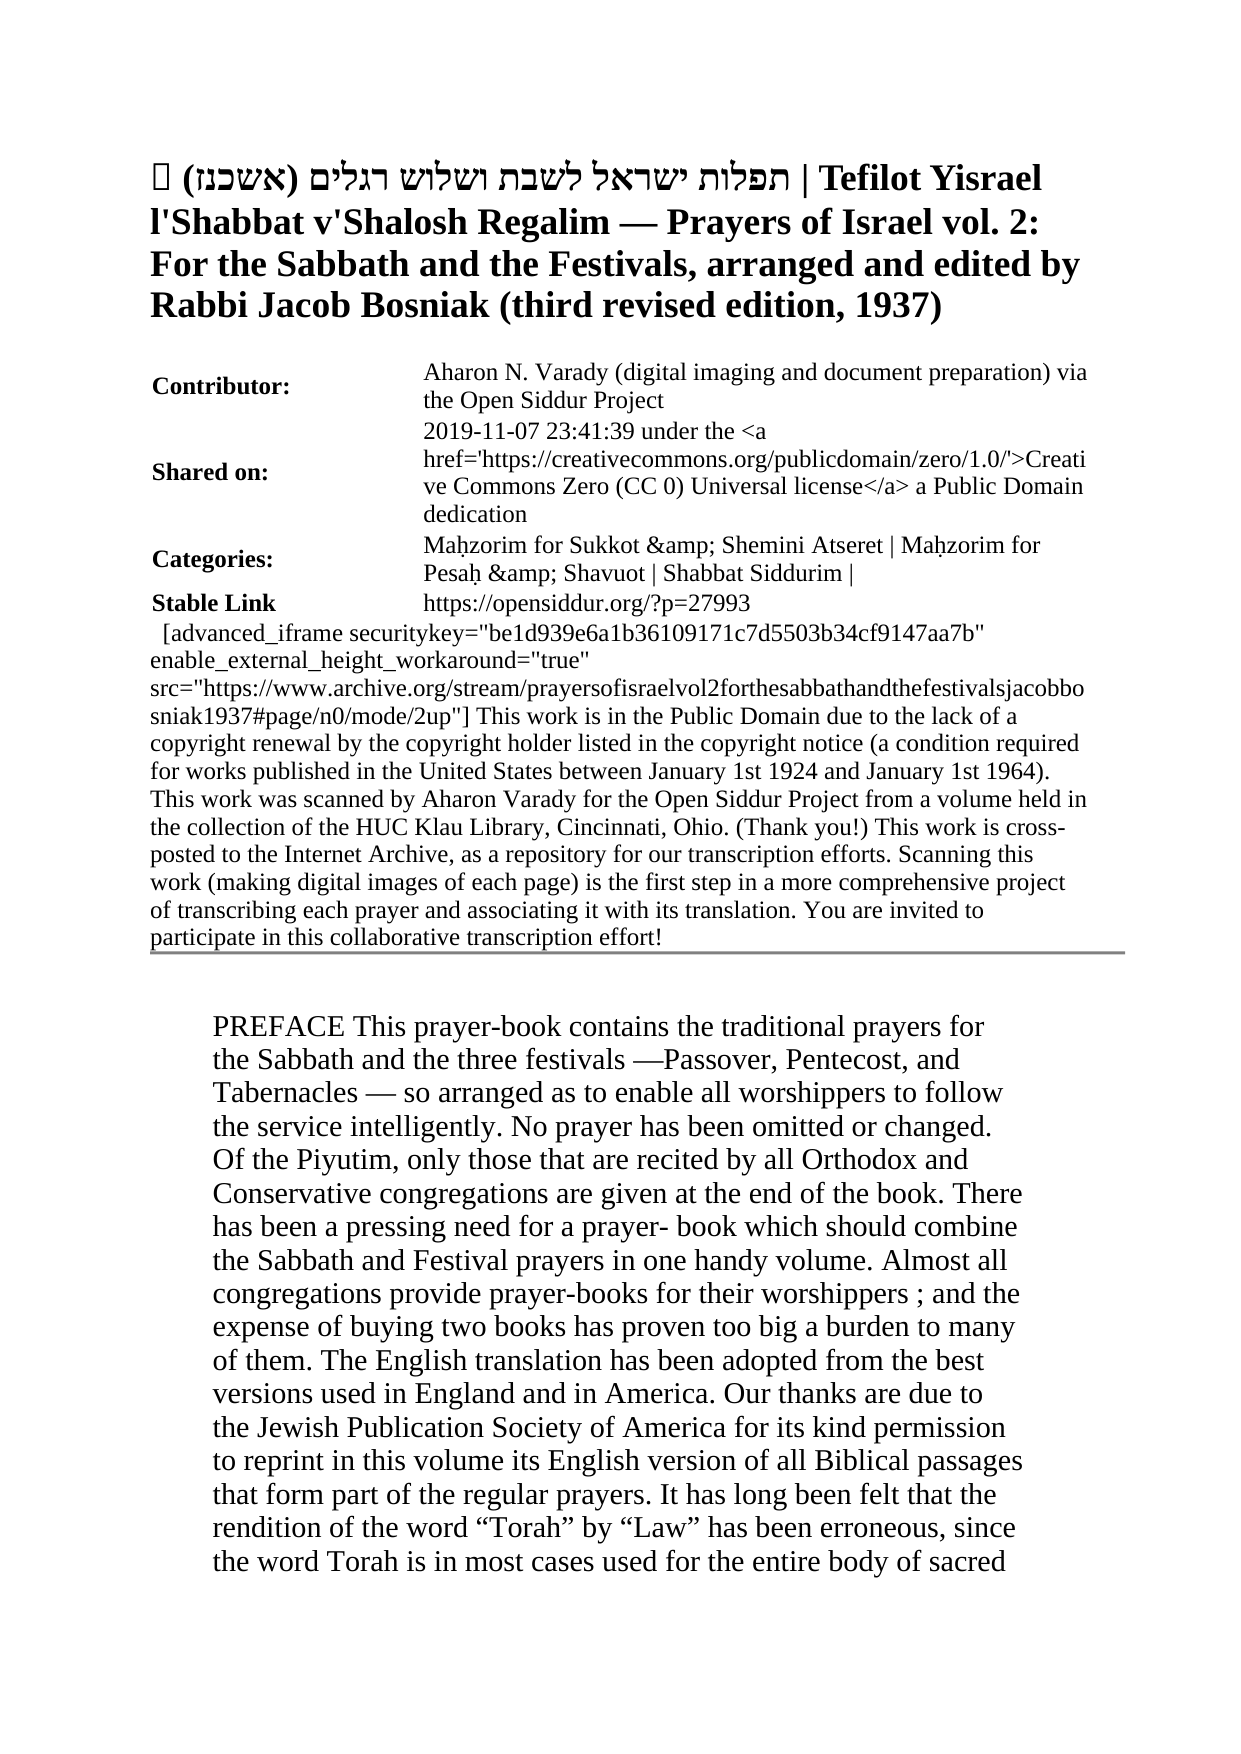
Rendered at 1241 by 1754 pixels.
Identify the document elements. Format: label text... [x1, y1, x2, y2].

table_cell 2019-11-07 23:41:39 under the <a href='https://creativecommons.org/publicdomain/zero/1.0/'>Creative Commons Zero (CC 0) Universal license</a> a Public Domain dedication [421, 415, 1090, 529]
text [advanced_iframe securitykey="be1d939e6a1b36109171c7d5503b34cf9147aa7b" enable_external_height_workaround="true" src="https://www.archive.org/stream/prayersofisraelvol2forthesabbathandthefestivalsjacobbosniak1937#page/n0/mode/2up"] This work is in the Public Domain due to the lack of a copyright renewal by the copyright holder listed in the copyright notice (a condition required for works published in the United States between January 1st 1924 and January 1st 1964). This work was scanned by Aharon Varady for the Open Siddur Project from a volume held in the collection of the HUC Klau Library, Cincinnati, Ohio. (Thank you!) This work is cross-posted to the Internet Archive, as a repository for our transcription efforts. Scanning this work (making digital images of each page) is the first step in a more comprehensive project of transcribing each prayer and associating it with its translation. You are invited to participate in this collaborative transcription effort! [150, 619, 1090, 951]
table_cell Shared on: [150, 415, 421, 529]
subtitle 📖 תפלות ישראל לשבת ושלוש רגלים (אשכנז)‏ | Tefilot Yisrael l'Shabbat v'Shalosh Regalim — Prayers of Israel vol. 2: For the Sabbath and the Festivals, arranged and edited by Rabbi Jacob Bosniak (third revised edition, 1937) [150, 150, 1090, 326]
text [150, 955, 1090, 979]
table_header Aharon N. Varady (digital imaging and document preparation) via the Open Siddur Project [421, 357, 1090, 415]
table_header Contributor: [150, 357, 421, 415]
table_cell Maḥzorim for Sukkot &amp; Shemini Atseret | Maḥzorim for Pesaḥ &amp; Shavuot | Shabbat Siddurim | [421, 529, 1090, 588]
text PREFACE This prayer-book contains the traditional prayers for the Sabbath and the three festivals —Passover, Pentecost, and Tabernacles — so arranged as to enable all worshippers to follow the service intelligently. No prayer has been omitted or changed. Of the Piyutim, only those that are recited by all Orthodox and Conservative congregations are given at the end of the book. There has been a pressing need for a prayer- book which should combine the Sabbath and Festival prayers in one handy volume. Almost all congregations provide prayer-books for their worshippers ; and the expense of buying two books has proven too big a burden to many of them. The English translation has been adopted from the best versions used in England and in America. Our thanks are due to the Jewish Publication Society of America for its kind permission to reprint in this volume its English version of all Biblical passages that form part of the regular prayers. It has long been felt that the rendition of the word “Torah” by “Law” has been erroneous, since the word Torah is in most cases used for the entire body of sacred [212, 1009, 1028, 1577]
table_cell https://opensiddur.org/?p=27993 [421, 588, 1090, 619]
table_cell Categories: [150, 529, 421, 588]
table_cell Stable Link [150, 588, 421, 619]
